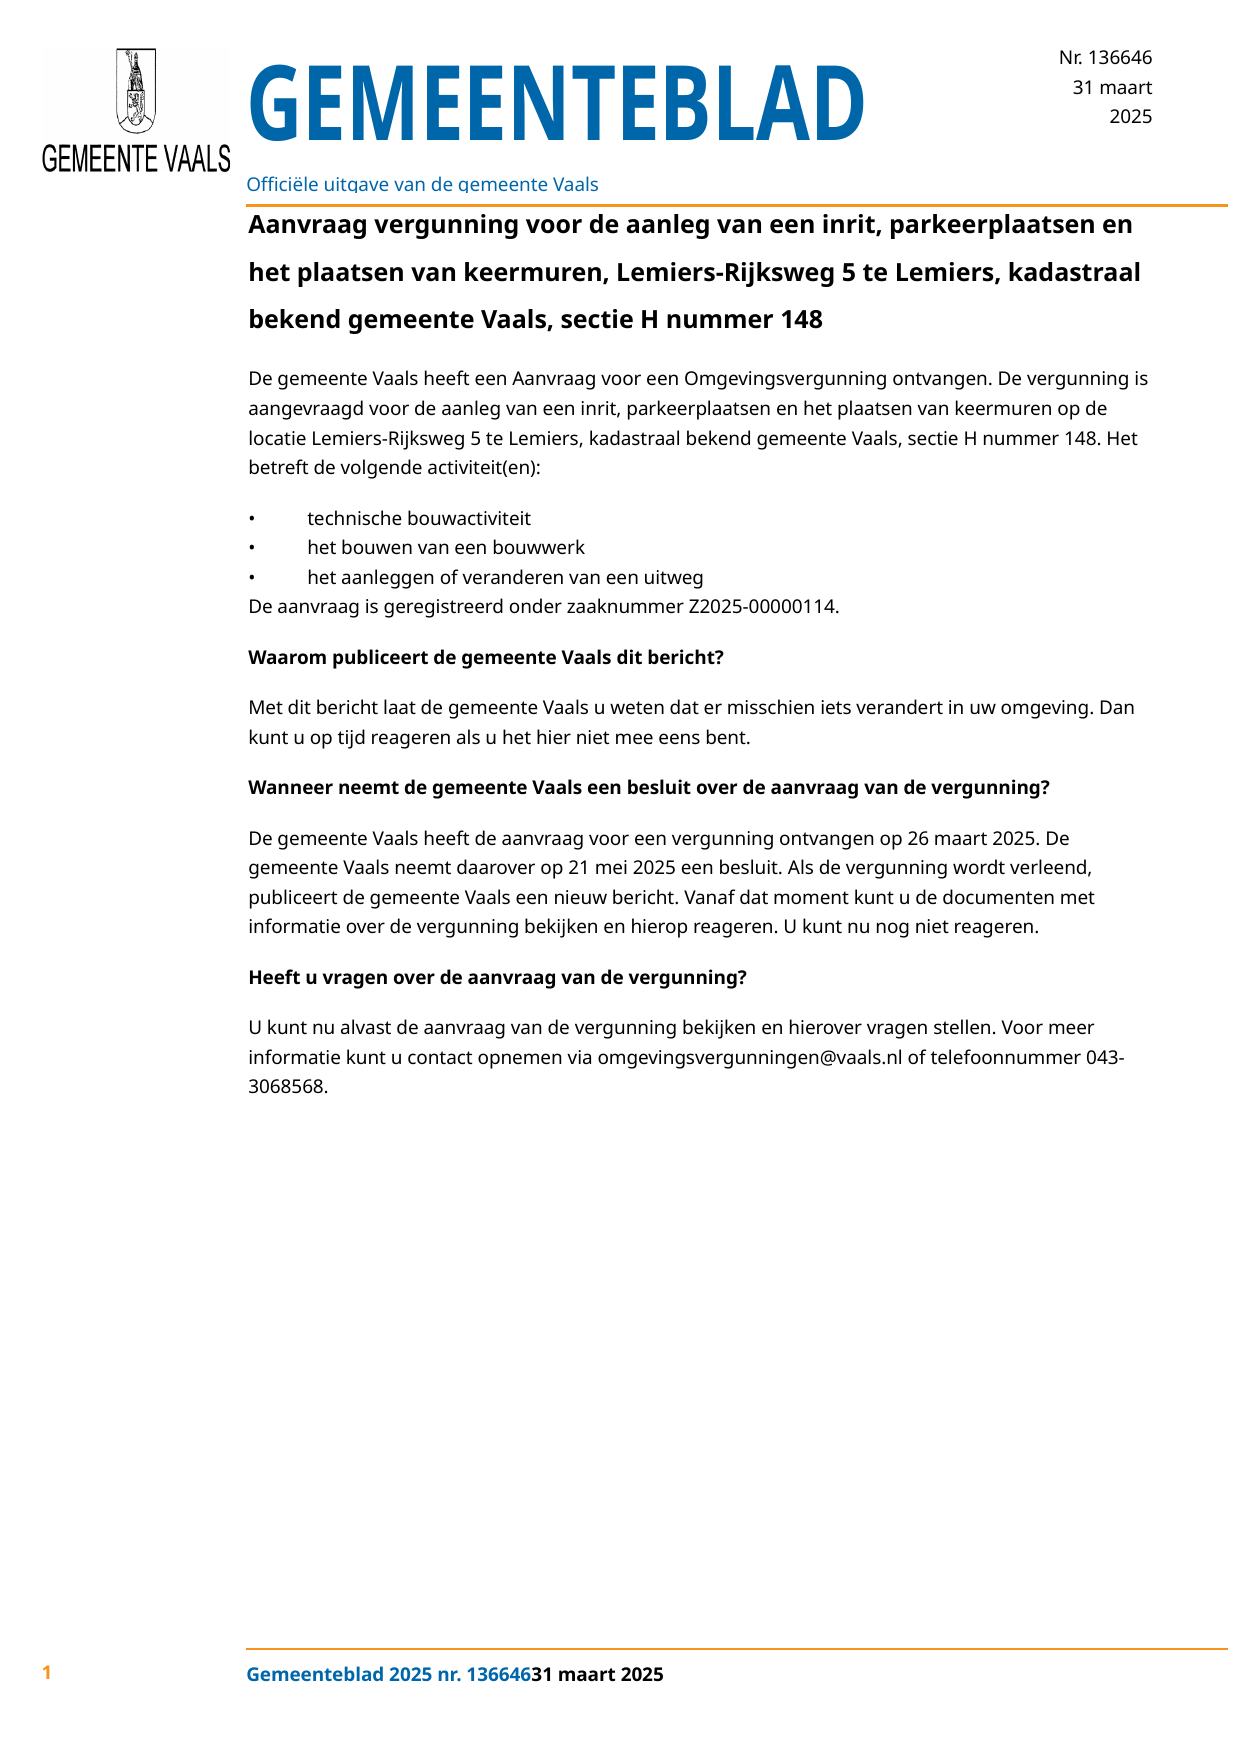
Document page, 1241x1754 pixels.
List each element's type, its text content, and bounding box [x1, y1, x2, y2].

text U kunt nu alvast de aanvraag van de vergunning bekijken en hierover vragen stellen. Voor meer informatie kunt u contact opnemen via omgevingsvergunningen@vaals.nl of telefoonnummer 043-3068568. [248, 1014, 1152, 1099]
list technische bouwactiviteit [248, 505, 1152, 530]
picture [41, 47, 231, 172]
list het bouwen van een bouwwerk [248, 534, 1152, 560]
text Met dit bericht laat de gemeente Vaals u weten dat er misschien iets verandert in uw omgeving. Dan kunt u op tijd reageren als u het hier niet mee eens bent. [248, 694, 1152, 749]
text De gemeente Vaals heeft de aanvraag voor een vergunning ontvangen op 26 maart 2025. De gemeente Vaals neemt daarover op 21 mei 2025 een besluit. Als de vergunning wordt verleend, publiceert de gemeente Vaals een nieuw bericht. Vanaf dat moment kunt u de documenten met informatie over de vergunning bekijken en hierop reageren. U kunt nu nog niet reageren. [248, 825, 1152, 939]
text De gemeente Vaals heeft een Aanvraag voor een Omgevingsvergunning ontvangen. De vergunning is aangevraagd voor de aanleg van een inrit, parkeerplaatsen en het plaatsen van keermuren op de locatie Lemiers-Rijksweg 5 te Lemiers, kadastraal bekend gemeente Vaals, sectie H nummer 148. Het betreft de volgende activiteit(en): [248, 366, 1152, 480]
text Heeft u vragen over de aanvraag van de vergunning? [248, 964, 1152, 989]
list het aanleggen of veranderen van een uitweg [248, 564, 1152, 589]
text Wanneer neemt de gemeente Vaals een besluit over de aanvraag van de vergunning? [248, 774, 1152, 800]
text Aanvraag vergunning voor de aanleg van een inrit, parkeerplaatsen en het plaatsen van keermuren, Lemiers-Rijksweg 5 te Lemiers, kadastraal bekend gemeente Vaals, sectie H nummer 148 [248, 207, 1152, 336]
text Waarom publiceert de gemeente Vaals dit bericht? [248, 644, 1152, 669]
text De aanvraag is geregistreerd onder zaaknummer Z2025-00000114. [248, 593, 1152, 619]
